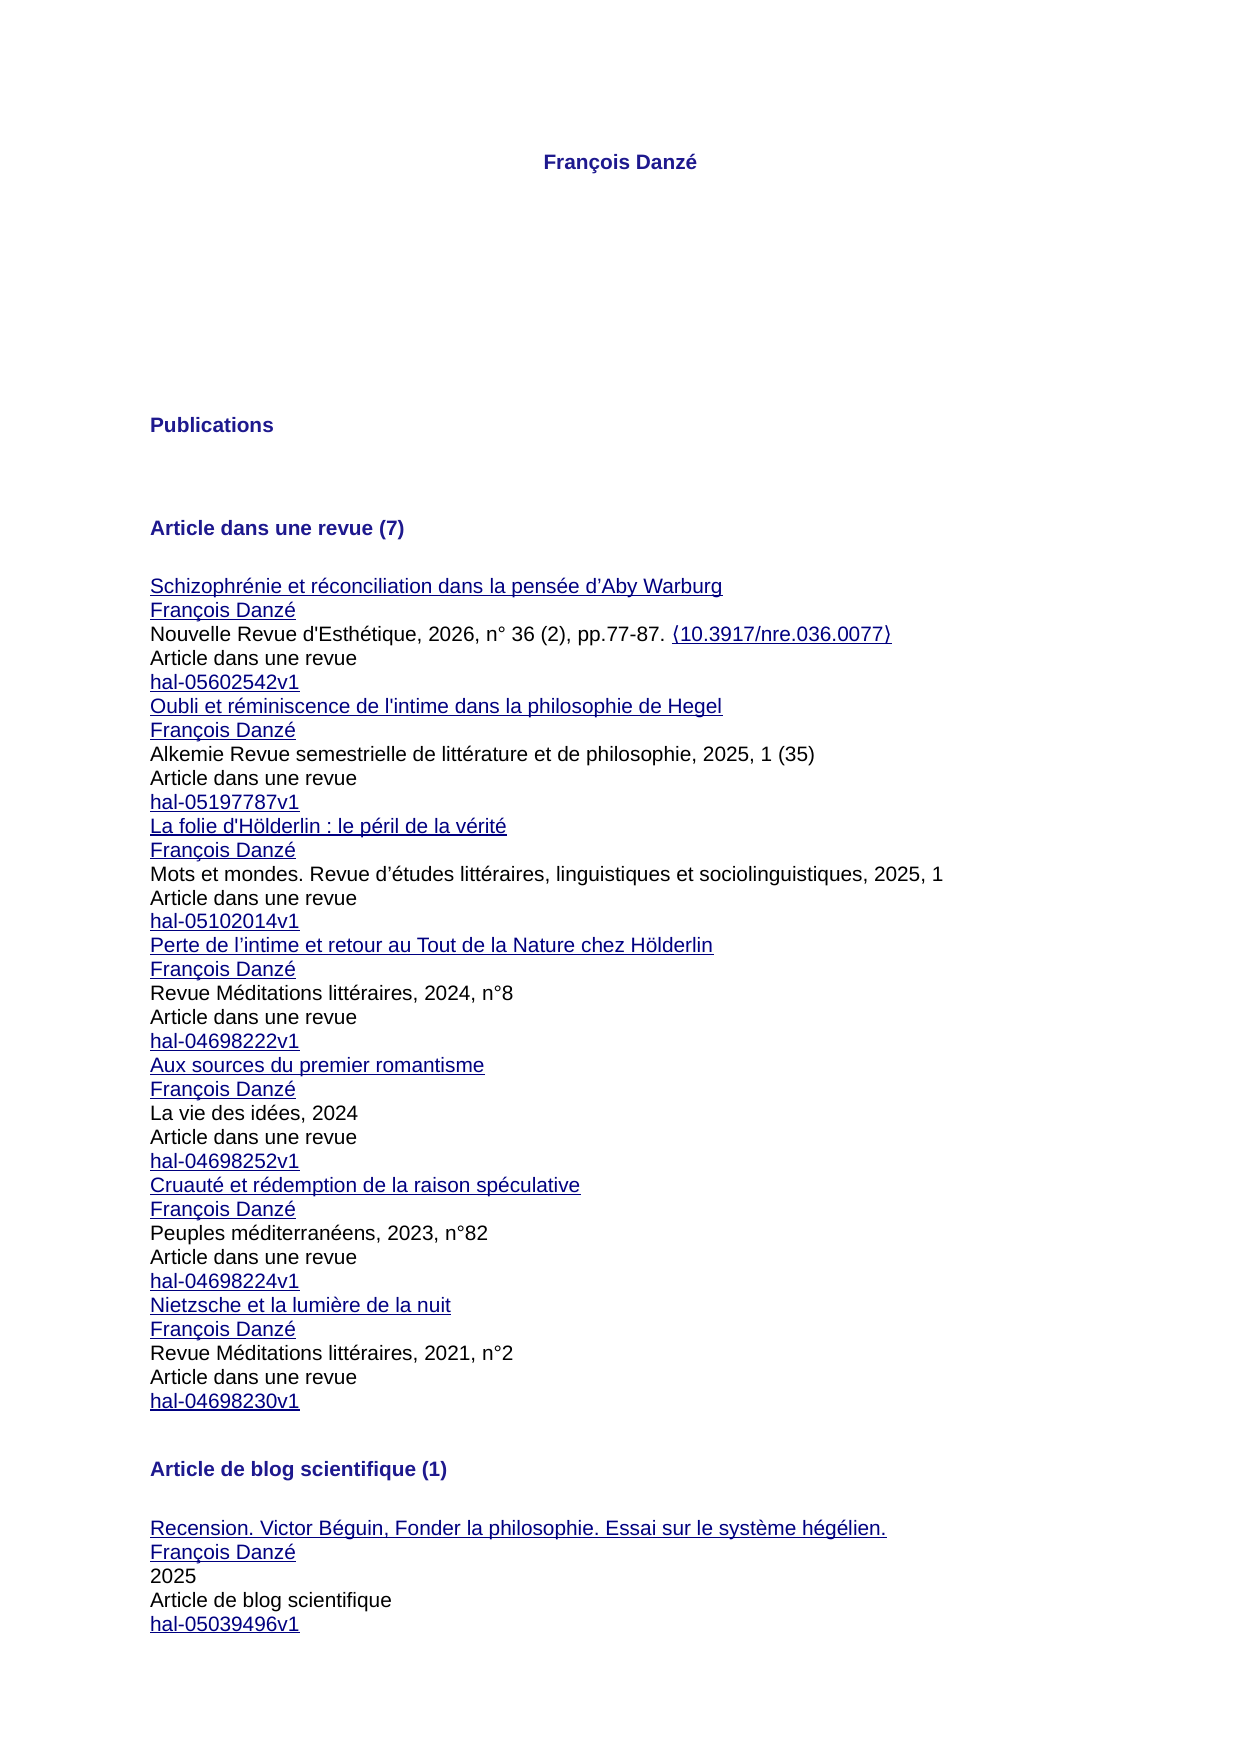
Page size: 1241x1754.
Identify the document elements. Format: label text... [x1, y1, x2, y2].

table_cell Nietzsche et la lumière de la nuit François Danzé Revue Méditations littéraires, 2021, n°2 Article dans une revue hal-04698230v1 [150, 1293, 1090, 1412]
table_header Recension. Victor Béguin, Fonder la philosophie. Essai sur le système hégélien. François Danzé 2025 Article de blog scientifique hal-05039496v1 [150, 1516, 1090, 1635]
subtitle Article de blog scientifique (1) [150, 1457, 1090, 1481]
subtitle Publications [150, 412, 1090, 436]
table_cell Oubli et réminiscence de l'intime dans la philosophie de Hegel François Danzé Alkemie Revue semestrielle de littérature et de philosophie, 2025, 1 (35) Article dans une revue hal-05197787v1 [150, 694, 1090, 813]
table_cell Aux sources du premier romantisme François Danzé La vie des idées, 2024 Article dans une revue hal-04698252v1 [150, 1053, 1090, 1173]
subtitle Article dans une revue (7) [150, 516, 1090, 539]
table_cell Perte de l’intime et retour au Tout de la Nature chez Hölderlin François Danzé Revue Méditations littéraires, 2024, n°8 Article dans une revue hal-04698222v1 [150, 933, 1090, 1053]
table_header Schizophrénie et réconciliation dans la pensée d’Aby Warburg François Danzé Nouvelle Revue d'Esthétique, 2026, n° 36 (2), pp.77-87. ⟨10.3917/nre.036.0077⟩ Article dans une revue hal-05602542v1 [150, 574, 1090, 694]
subtitle François Danzé [150, 150, 1090, 174]
table_cell Cruauté et rédemption de la raison spéculative François Danzé Peuples méditerranéens, 2023, n°82 Article dans une revue hal-04698224v1 [150, 1173, 1090, 1293]
table_cell La folie d'Hölderlin : le péril de la vérité François Danzé Mots et mondes. Revue d’études littéraires, linguistiques et sociolinguistiques, 2025, 1 Article dans une revue hal-05102014v1 [150, 814, 1090, 933]
